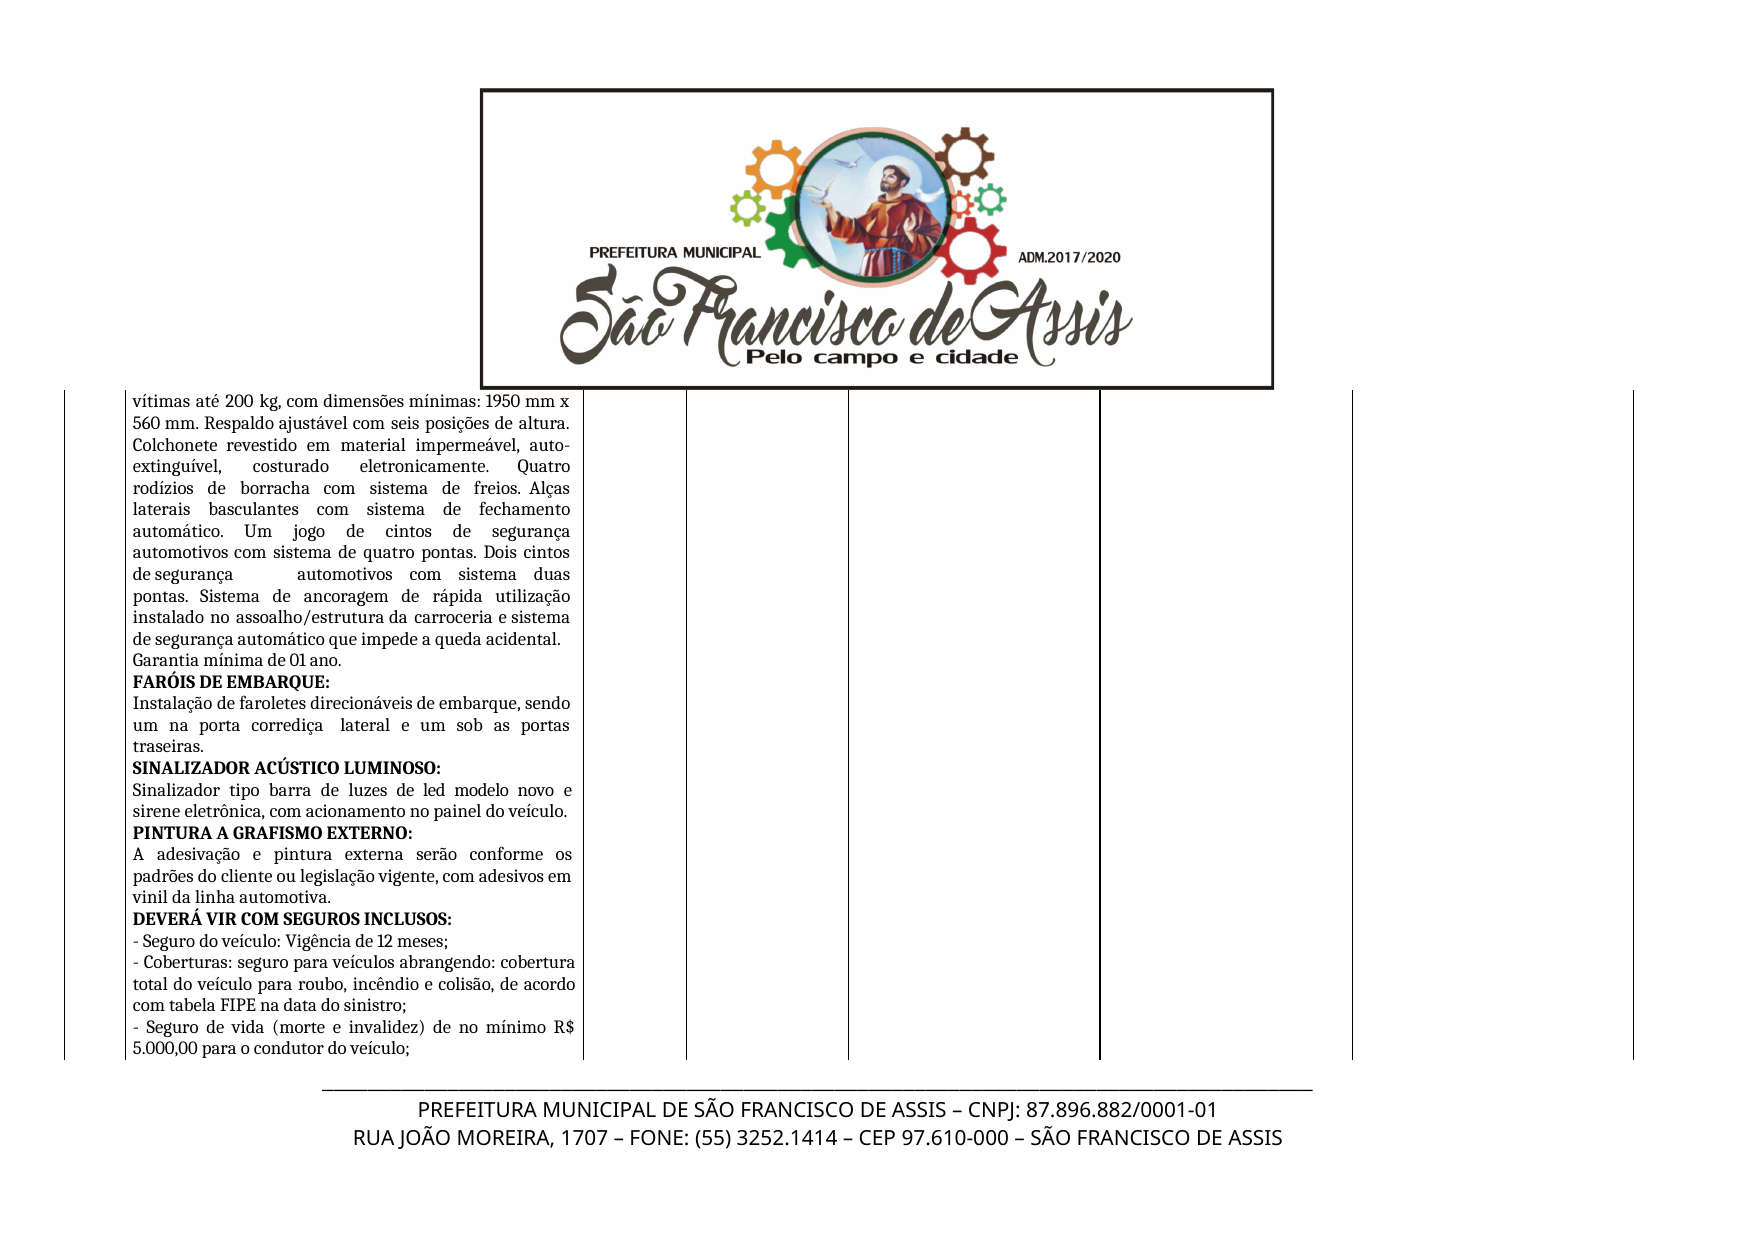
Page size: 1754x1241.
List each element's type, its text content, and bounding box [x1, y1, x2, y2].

table_cell [687, 390, 848, 1059]
table_cell [65, 390, 125, 1059]
table_cell [1101, 390, 1352, 1059]
table_cell [584, 390, 686, 1059]
table_cell [849, 390, 1099, 1059]
table_cell vítimas até 200 kg, com dimensões mínimas: 1950 mm x 560 mm. Respaldo ajustável com seis posições de altura. Colchonete revestido em material impermeável, auto-extinguível, costurado eletronicamente. Quatro rodízios de borracha com sistema de freios. Alças laterais basculantes com sistema de fechamento automático. Um jogo de cintos de segurança automotivos com sistema de quatro pontas. Dois cintos de segurança automotivos com sistema duas pontas. Sistema de ancoragem de rápida utilização instalado no assoalho/estrutura da carroceria e sistema de segurança automático que impede a queda acidental. Garantia mínima de 01 ano. FARÓIS DE EMBARQUE: Instalação de faroletes direcionáveis de embarque, sendo um na porta corrediça lateral e um sob as portas traseiras. SINALIZADOR ACÚSTICO LUMINOSO: Sinalizador tipo barra de luzes de led modelo novo e sirene eletrônica, com acionamento no painel do veículo. PINTURA A GRAFISMO EXTERNO: A adesivação e pintura externa serão conforme os padrões do cliente ou legislação vigente, com adesivos em vinil da linha automotiva. DEVERÁ VIR COM SEGUROS INCLUSOS: - Seguro do veículo: Vigência de 12 meses; - Coberturas: seguro para veículos abrangendo: cobertura total do veículo para roubo, incêndio e colisão, de acordo com tabela FIPE na data do sinistro; - Seguro de vida (morte e invalidez) de no mínimo R$ 5.000,00 para o condutor do veículo; [126, 390, 583, 1059]
table_cell [1353, 390, 1633, 1059]
